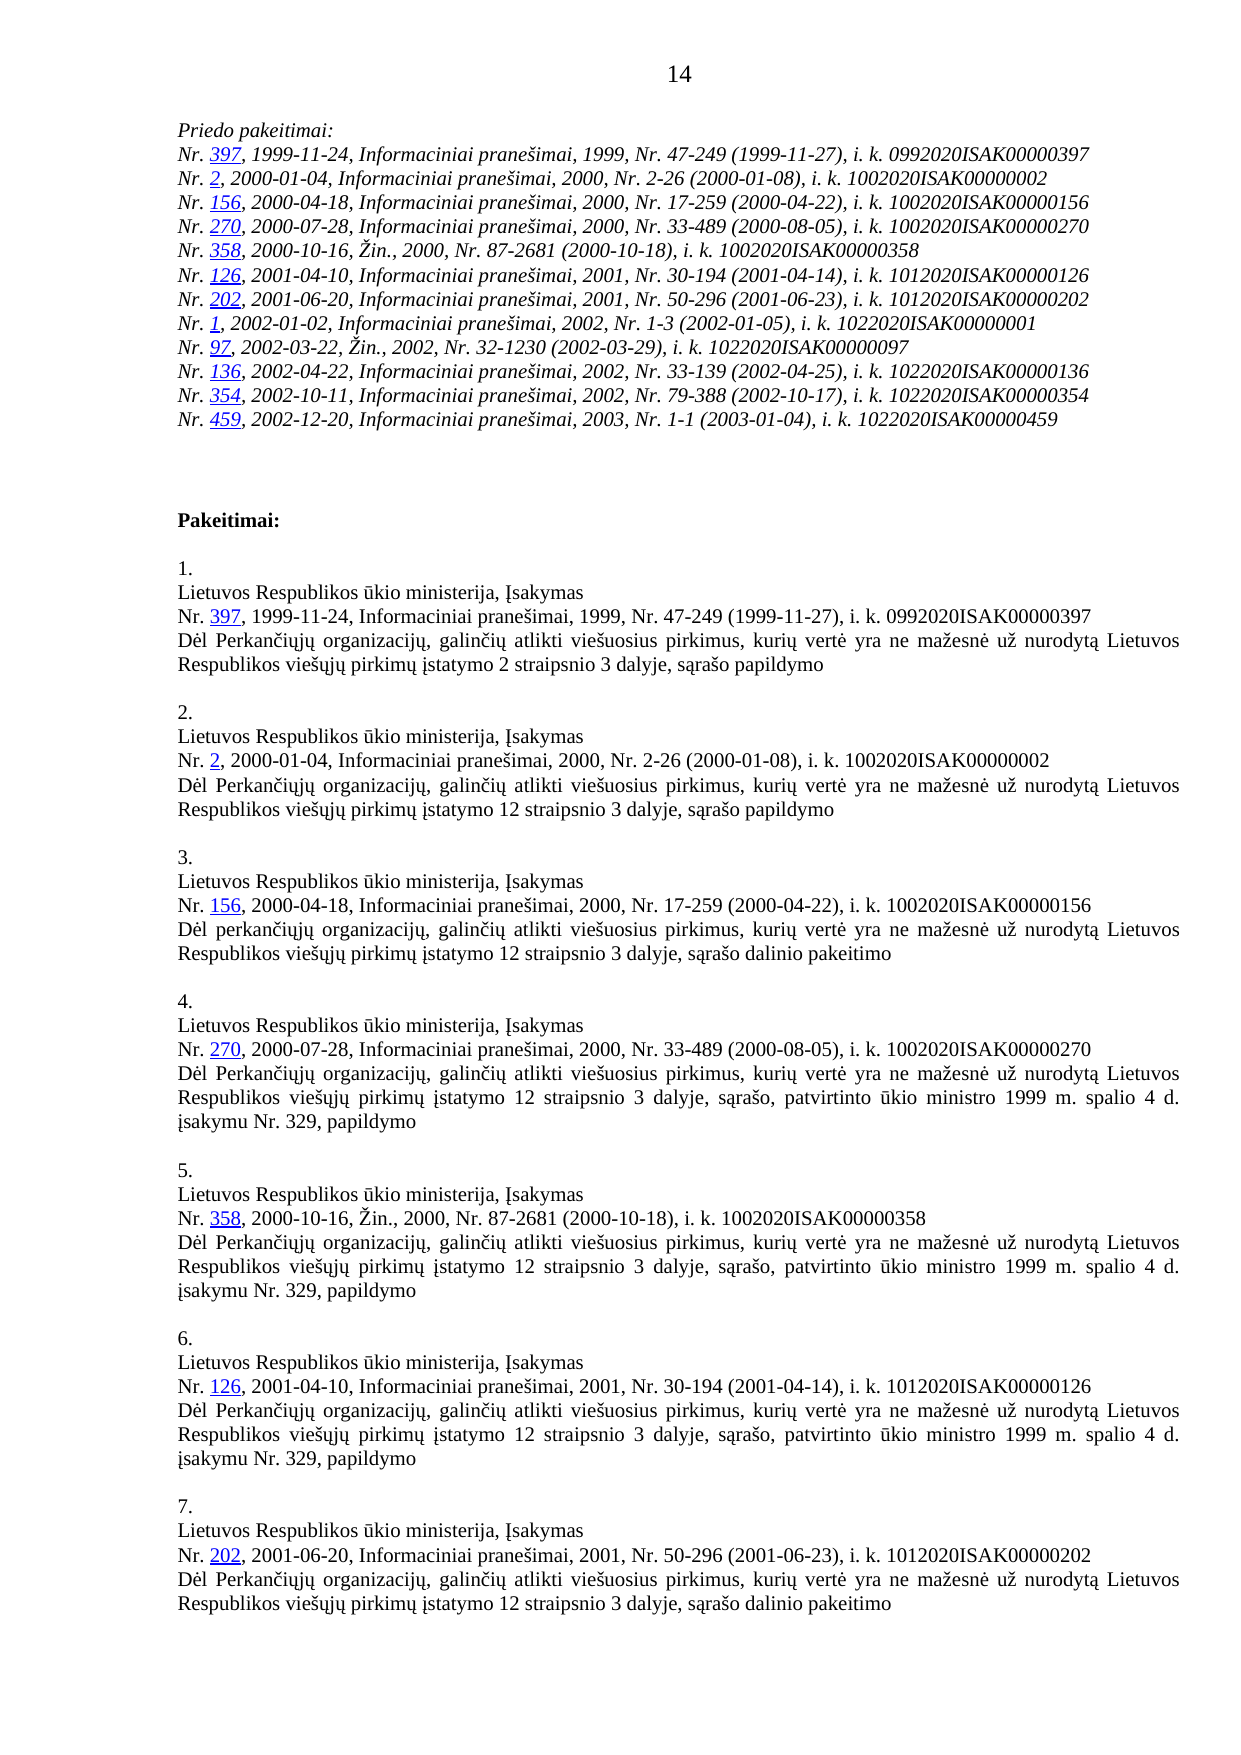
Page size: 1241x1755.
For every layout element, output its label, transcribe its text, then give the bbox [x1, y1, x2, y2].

text 3. [177, 845, 1181, 869]
text Nr. 126, 2001-04-10, Informaciniai pranešimai, 2001, Nr. 30-194 (2001-04-14), i. k. 1012020ISAK00000126 [177, 1374, 1181, 1398]
text Nr. 358, 2000-10-16, Žin., 2000, Nr. 87-2681 (2000-10-18), i. k. 1002020ISAK00000358 [177, 238, 1181, 262]
text Nr. 1, 2002-01-02, Informaciniai pranešimai, 2002, Nr. 1-3 (2002-01-05), i. k. 1022020ISAK00000001 [177, 311, 1181, 335]
text 5. [177, 1157, 1181, 1182]
text Lietuvos Respublikos ūkio ministerija, Įsakymas [177, 1518, 1181, 1542]
text Dėl Perkančiųjų organizacijų, galinčių atlikti viešuosius pirkimus, kurių vertė yra ne mažesnė už nurodytą Lietuvos Respublikos viešųjų pirkimų įstatymo 12 straipsnio 3 dalyje, sąrašo papildymo [177, 772, 1181, 821]
text 6. [177, 1326, 1181, 1350]
text Lietuvos Respublikos ūkio ministerija, Įsakymas [177, 724, 1181, 748]
text Lietuvos Respublikos ūkio ministerija, Įsakymas [177, 1013, 1181, 1037]
text Dėl perkančiųjų organizacijų, galinčių atlikti viešuosius pirkimus, kurių vertė yra ne mažesnė už nurodytą Lietuvos Respublikos viešųjų pirkimų įstatymo 12 straipsnio 3 dalyje, sąrašo dalinio pakeitimo [177, 917, 1181, 965]
text Nr. 2, 2000-01-04, Informaciniai pranešimai, 2000, Nr. 2-26 (2000-01-08), i. k. 1002020ISAK00000002 [177, 748, 1181, 772]
text 1. [177, 556, 1181, 580]
text Nr. 270, 2000-07-28, Informaciniai pranešimai, 2000, Nr. 33-489 (2000-08-05), i. k. 1002020ISAK00000270 [177, 1037, 1181, 1061]
text Nr. 358, 2000-10-16, Žin., 2000, Nr. 87-2681 (2000-10-18), i. k. 1002020ISAK00000358 [177, 1206, 1181, 1230]
text Nr. 126, 2001-04-10, Informaciniai pranešimai, 2001, Nr. 30-194 (2001-04-14), i. k. 1012020ISAK00000126 [177, 262, 1181, 287]
text Lietuvos Respublikos ūkio ministerija, Įsakymas [177, 869, 1181, 893]
text Nr. 97, 2002-03-22, Žin., 2002, Nr. 32-1230 (2002-03-29), i. k. 1022020ISAK00000097 [177, 335, 1181, 359]
text Lietuvos Respublikos ūkio ministerija, Įsakymas [177, 580, 1181, 604]
text 7. [177, 1494, 1181, 1518]
text Nr. 354, 2002-10-11, Informaciniai pranešimai, 2002, Nr. 79-388 (2002-10-17), i. k. 1022020ISAK00000354 [177, 383, 1181, 407]
text Nr. 459, 2002-12-20, Informaciniai pranešimai, 2003, Nr. 1-1 (2003-01-04), i. k. 1022020ISAK00000459 [177, 407, 1181, 431]
text Nr. 397, 1999-11-24, Informaciniai pranešimai, 1999, Nr. 47-249 (1999-11-27), i. k. 0992020ISAK00000397 [177, 604, 1181, 628]
text Lietuvos Respublikos ūkio ministerija, Įsakymas [177, 1182, 1181, 1206]
text Lietuvos Respublikos ūkio ministerija, Įsakymas [177, 1350, 1181, 1374]
text Dėl Perkančiųjų organizacijų, galinčių atlikti viešuosius pirkimus, kurių vertė yra ne mažesnė už nurodytą Lietuvos Respublikos viešųjų pirkimų įstatymo 12 straipsnio 3 dalyje, sąrašo, patvirtinto ūkio ministro 1999 m. spalio 4 d. įsakymu Nr. 329, papildymo [177, 1398, 1181, 1470]
text Dėl Perkančiųjų organizacijų, galinčių atlikti viešuosius pirkimus, kurių vertė yra ne mažesnė už nurodytą Lietuvos Respublikos viešųjų pirkimų įstatymo 12 straipsnio 3 dalyje, sąrašo dalinio pakeitimo [177, 1567, 1181, 1615]
text Dėl Perkančiųjų organizacijų, galinčių atlikti viešuosius pirkimus, kurių vertė yra ne mažesnė už nurodytą Lietuvos Respublikos viešųjų pirkimų įstatymo 12 straipsnio 3 dalyje, sąrašo, patvirtinto ūkio ministro 1999 m. spalio 4 d. įsakymu Nr. 329, papildymo [177, 1061, 1181, 1133]
text Nr. 202, 2001-06-20, Informaciniai pranešimai, 2001, Nr. 50-296 (2001-06-23), i. k. 1012020ISAK00000202 [177, 1542, 1181, 1567]
text Nr. 2, 2000-01-04, Informaciniai pranešimai, 2000, Nr. 2-26 (2000-01-08), i. k. 1002020ISAK00000002 [177, 166, 1181, 190]
text Nr. 156, 2000-04-18, Informaciniai pranešimai, 2000, Nr. 17-259 (2000-04-22), i. k. 1002020ISAK00000156 [177, 893, 1181, 917]
text Pakeitimai: [177, 508, 1181, 532]
text Priedo pakeitimai: [177, 118, 1181, 142]
text 2. [177, 700, 1181, 724]
text Dėl Perkančiųjų organizacijų, galinčių atlikti viešuosius pirkimus, kurių vertė yra ne mažesnė už nurodytą Lietuvos Respublikos viešųjų pirkimų įstatymo 12 straipsnio 3 dalyje, sąrašo, patvirtinto ūkio ministro 1999 m. spalio 4 d. įsakymu Nr. 329, papildymo [177, 1230, 1181, 1302]
text Nr. 397, 1999-11-24, Informaciniai pranešimai, 1999, Nr. 47-249 (1999-11-27), i. k. 0992020ISAK00000397 [177, 142, 1181, 166]
text Nr. 202, 2001-06-20, Informaciniai pranešimai, 2001, Nr. 50-296 (2001-06-23), i. k. 1012020ISAK00000202 [177, 287, 1181, 311]
text Nr. 270, 2000-07-28, Informaciniai pranešimai, 2000, Nr. 33-489 (2000-08-05), i. k. 1002020ISAK00000270 [177, 214, 1181, 238]
text Dėl Perkančiųjų organizacijų, galinčių atlikti viešuosius pirkimus, kurių vertė yra ne mažesnė už nurodytą Lietuvos Respublikos viešųjų pirkimų įstatymo 2 straipsnio 3 dalyje, sąrašo papildymo [177, 628, 1181, 676]
text Nr. 156, 2000-04-18, Informaciniai pranešimai, 2000, Nr. 17-259 (2000-04-22), i. k. 1002020ISAK00000156 [177, 190, 1181, 214]
text Nr. 136, 2002-04-22, Informaciniai pranešimai, 2002, Nr. 33-139 (2002-04-25), i. k. 1022020ISAK00000136 [177, 359, 1181, 383]
text 4. [177, 989, 1181, 1013]
